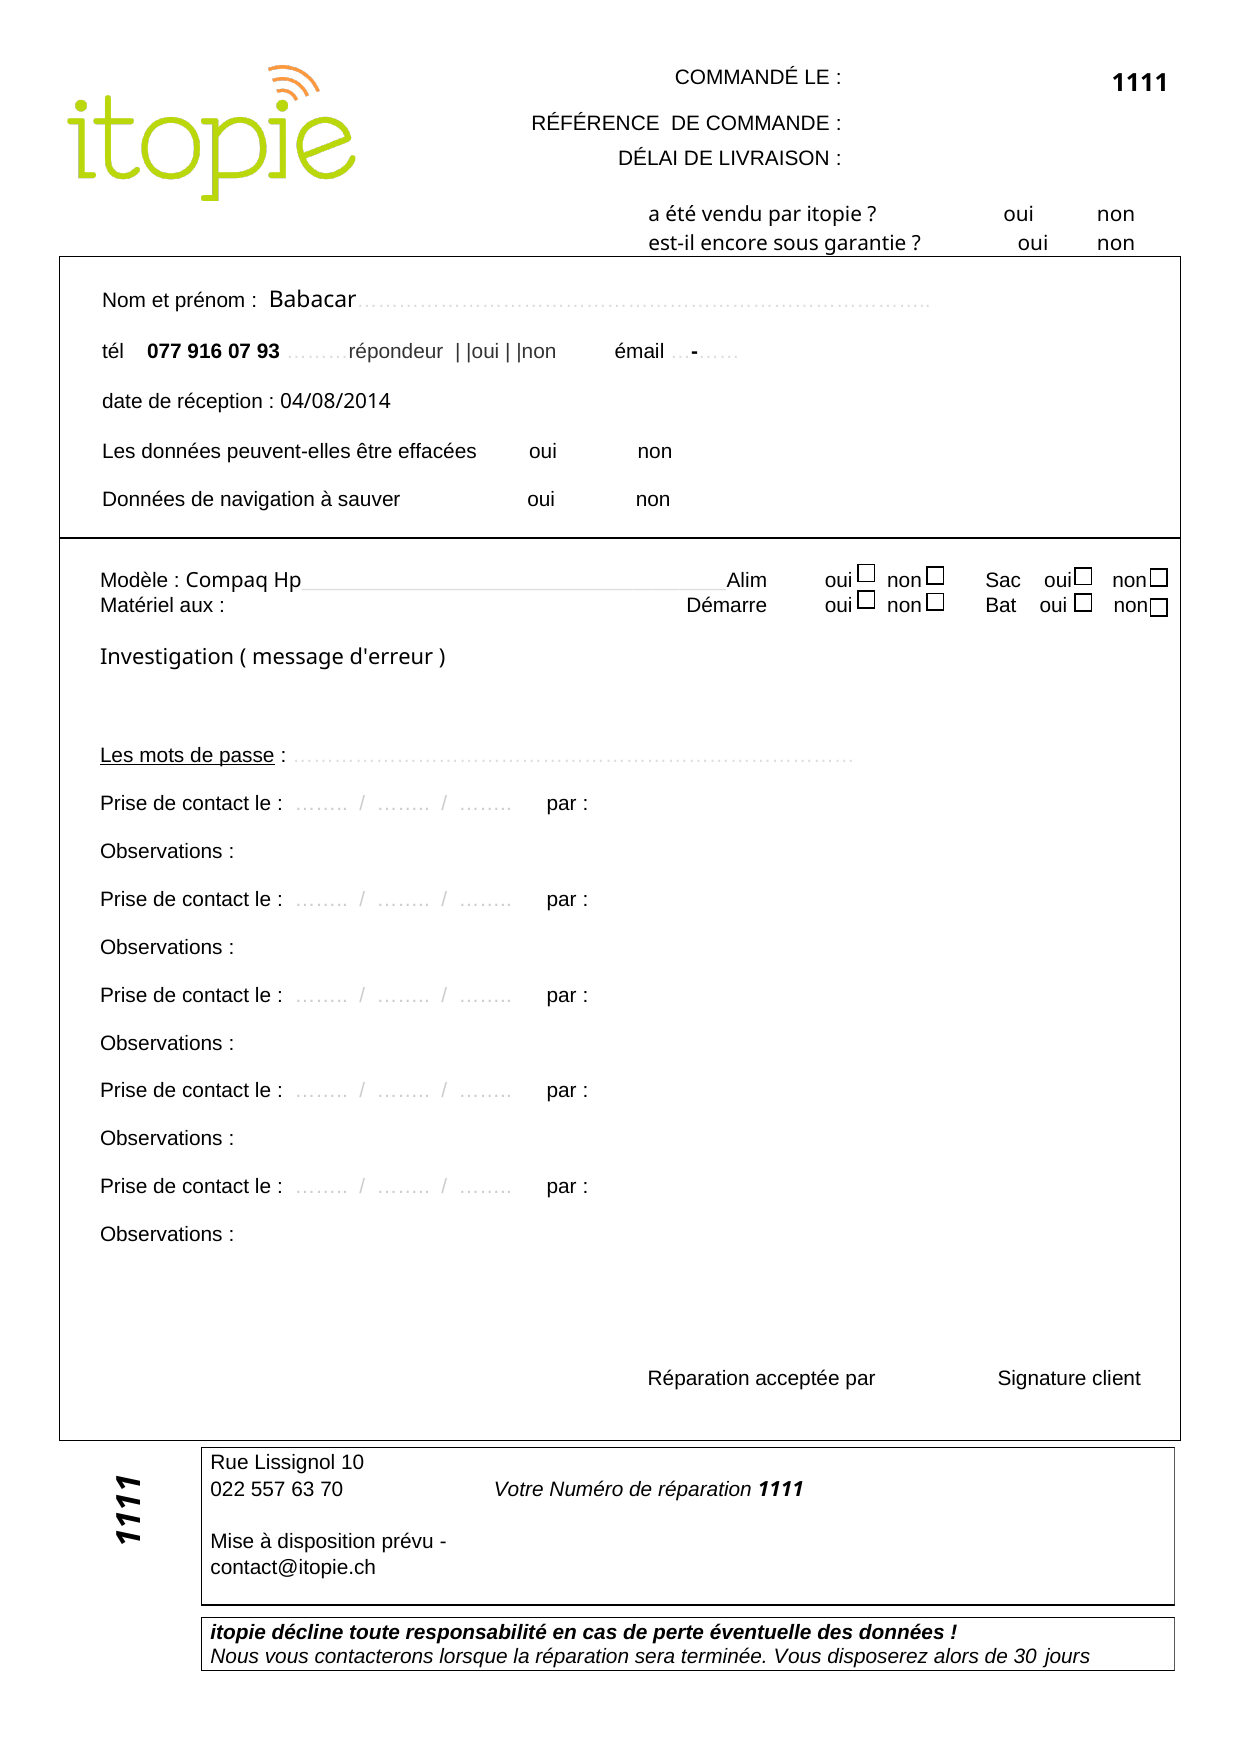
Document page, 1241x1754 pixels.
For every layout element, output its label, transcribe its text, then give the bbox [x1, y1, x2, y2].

text tél 077 916 07 93 ………répondeur | |oui | |non émail …-…… [60, 335, 1180, 362]
text Prise de contact le : …….. / …….. / …….. par : [60, 1075, 1180, 1102]
text Observations : [60, 836, 1180, 863]
text date de réception : 04/08/2014 [60, 383, 1180, 415]
text a été vendu par itopie ? oui non [59, 199, 1181, 228]
table_cell [847, 140, 1180, 175]
picture [67, 65, 356, 201]
text Modèle : Compaq Hp Alim oui non Sac oui non [879, 562, 925, 590]
text Prise de contact le : …….. / …….. / …….. par : [60, 788, 1180, 815]
table_header 1111 [59, 1441, 195, 1677]
text Observations : [60, 1219, 1180, 1246]
table_cell [847, 105, 1180, 140]
table_cell DÉLAI DE LIVRAISON : [490, 140, 847, 175]
text Modèle : Compaq Hp Alim oui non Sac oui non [60, 562, 856, 590]
text Observations : [60, 1027, 1180, 1054]
text Données de navigation à sauver oui non [60, 484, 1180, 511]
text Investigation ( message d'erreur ) [60, 638, 1180, 671]
text Les mots de passe : ……………………………………………………………………… [60, 740, 1180, 767]
text est-il encore sous garantie ? oui non [59, 228, 1181, 256]
text Matériel aux : Démarre oui non Bat oui non [60, 590, 1180, 617]
text Les données peuvent-elles être effacées oui non [60, 436, 1180, 463]
table_header Rue Lissignol 10 022 557 63 70 Votre Numéro de réparation 1111 Mise à disposition prévu - contact@itopie.ch [195, 1441, 1180, 1611]
text Observations : [60, 1123, 1180, 1150]
text Prise de contact le : …….. / …….. / …….. par : [60, 1171, 1180, 1198]
text Observations : [60, 931, 1180, 958]
table_cell RÉFÉRENCE DE COMMANDE : [490, 105, 847, 140]
table_header COMMANDÉ LE : [490, 59, 847, 104]
text Modèle : Compaq Hp Alim oui non Sac oui non [948, 562, 1180, 590]
text Prise de contact le : …….. / …….. / …….. par : [60, 883, 1180, 911]
text Prise de contact le : …….. / …….. / …….. par : [60, 979, 1180, 1006]
table_header 1111 [847, 59, 1180, 104]
table_cell itopie décline toute responsabilité en cas de perte éventuelle des données ! Nous vous contacterons lorsque la réparation sera terminée. Vous disposerez alors de 30 jours [195, 1611, 1180, 1677]
text Nom et prénom : Babacar……………………………………………………………………….. [60, 280, 1180, 314]
text Réparation acceptée par Signature client [60, 1363, 1180, 1390]
